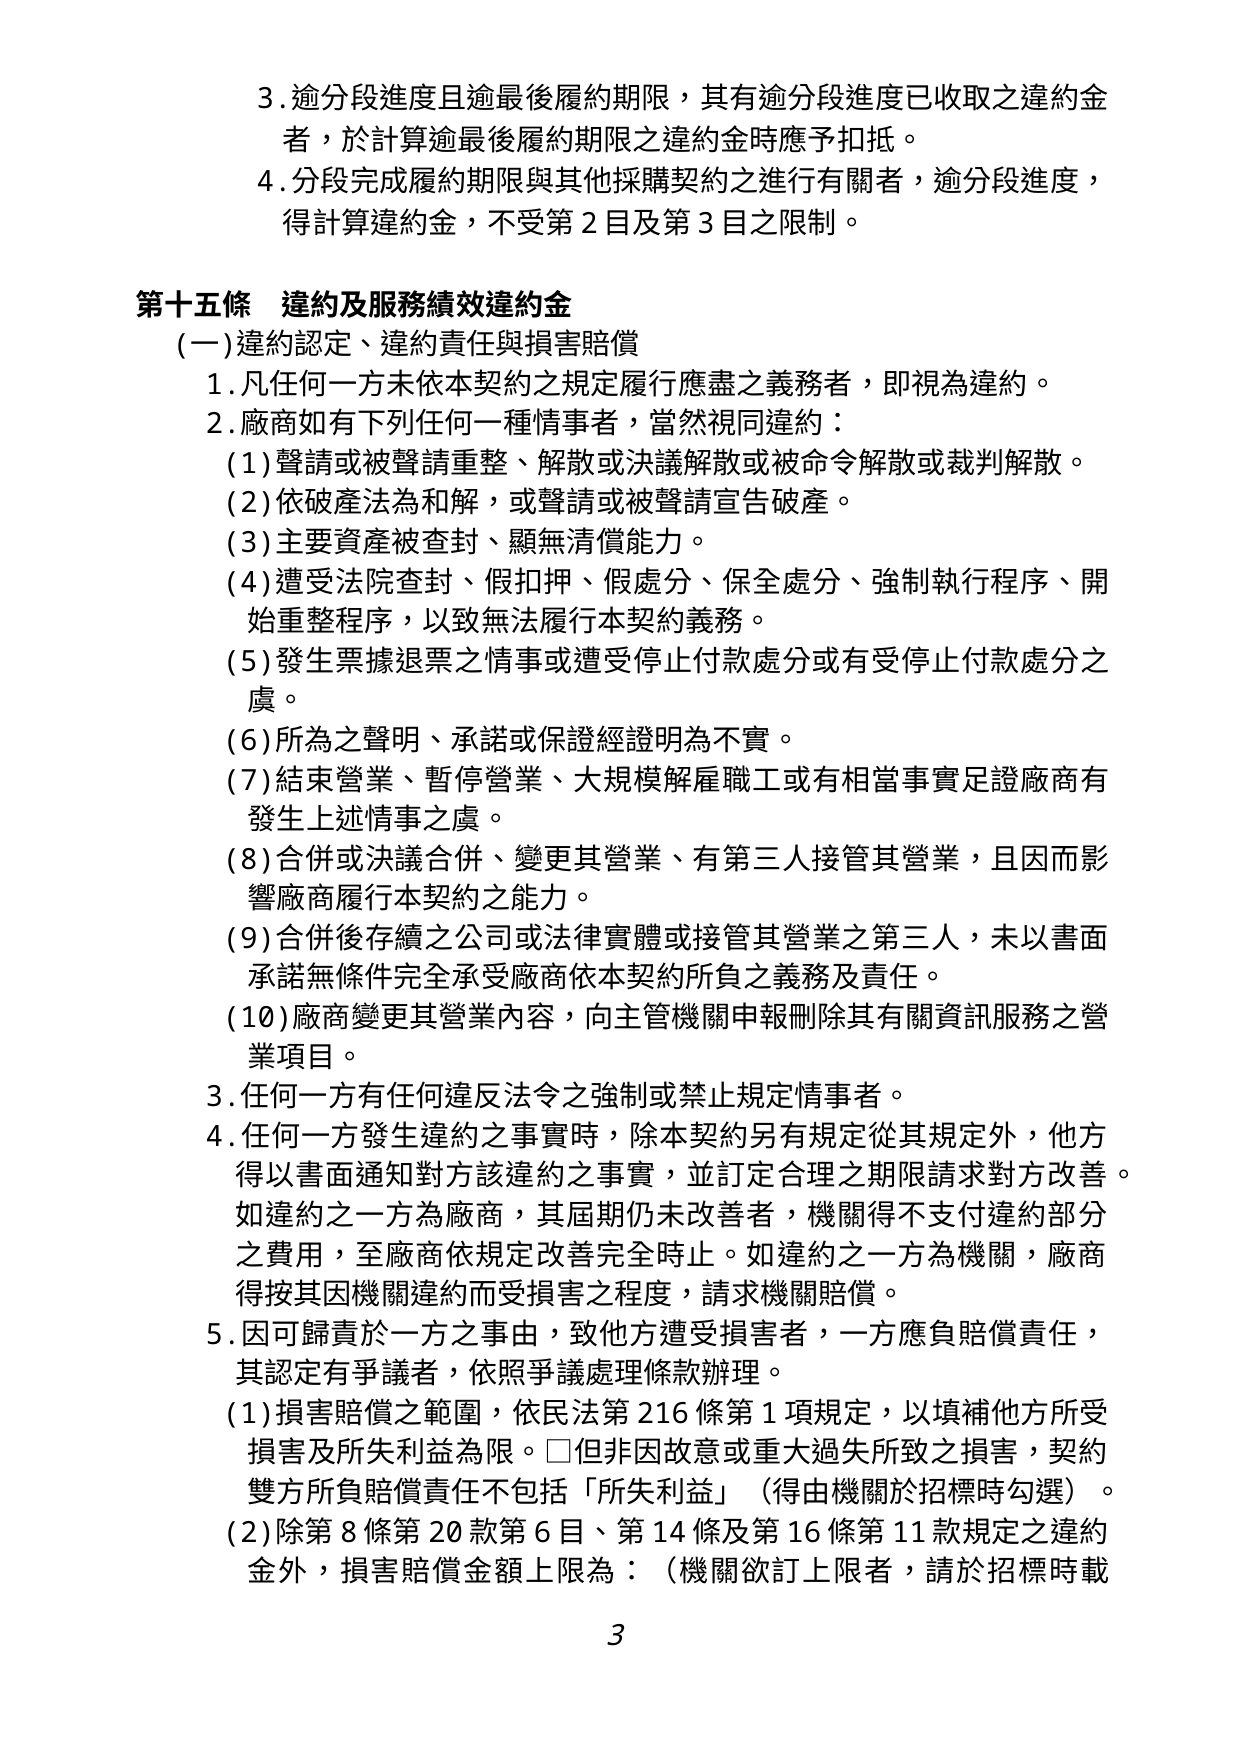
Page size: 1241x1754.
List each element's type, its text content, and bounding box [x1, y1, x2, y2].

text 3.逾分段進度且逾最後履約期限，其有逾分段進度已收取之違約金者，於計算逾最後履約期限之違約金時應予扣抵。 [256, 75, 1109, 158]
text 5.因可歸責於一方之事由，致他方遭受損害者，一方應負賠償責任，其認定有爭議者，依照爭議處理條款辦理。 [205, 1312, 1109, 1392]
text (1)聲請或被聲請重整、解散或決議解散或被命令解散或裁判解散。 [222, 442, 1109, 481]
text 3.任何一方有任何違反法令之強制或禁止規定情事者。 [205, 1075, 1109, 1114]
text (10)廠商變更其營業內容，向主管機關申報刪除其有關資訊服務之營業項目。 [222, 996, 1109, 1075]
text (7)結束營業、暫停營業、大規模解雇職工或有相當事實足證廠商有發生上述情事之虞。 [222, 758, 1109, 837]
text 4.分段完成履約期限與其他採購契約之進行有關者，逾分段進度，得計算違約金，不受第2目及第3目之限制。 [256, 158, 1109, 242]
text (5)發生票據退票之情事或遭受停止付款處分或有受停止付款處分之虞。 [222, 639, 1109, 719]
text 1.凡任何一方未依本契約之規定履行應盡之義務者，即視為違約。 [205, 362, 1109, 402]
text (2)除第8條第20款第6目、第14條及第16條第11款規定之違約金外，損害賠償金額上限為：（機關欲訂上限者，請於招標時載 [222, 1510, 1109, 1589]
text (4)遭受法院查封、假扣押、假處分、保全處分、強制執行程序、開始重整程序，以致無法履行本契約義務。 [222, 560, 1109, 639]
text (一)違約認定、違約責任與損害賠償 [172, 323, 1109, 362]
text 4.任何一方發生違約之事實時，除本契約另有規定從其規定外，他方得以書面通知對方該違約之事實，並訂定合理之期限請求對方改善。如違約之一方為廠商，其屆期仍未改善者，機關得不支付違約部分之費用，至廠商依規定改善完全時止。如違約之一方為機關，廠商得按其因機關違約而受損害之程度，請求機關賠償。 [205, 1114, 1109, 1312]
text 2.廠商如有下列任何一種情事者，當然視同違約： [205, 402, 1109, 442]
text (1)損害賠償之範圍，依民法第216條第1項規定，以填補他方所受損害及所失利益為限。□但非因故意或重大過失所致之損害，契約雙方所負賠償責任不包括「所失利益」（得由機關於招標時勾選）。 [222, 1392, 1109, 1510]
text (8)合併或決議合併、變更其營業、有第三人接管其營業，且因而影響廠商履行本契約之能力。 [222, 837, 1109, 917]
text (9)合併後存續之公司或法律實體或接管其營業之第三人，未以書面承諾無條件完全承受廠商依本契約所負之義務及責任。 [222, 917, 1109, 996]
text (3)主要資產被查封、顯無清償能力。 [222, 521, 1109, 560]
text 第十五條 違約及服務績效違約金 [135, 283, 1109, 323]
text (6)所為之聲明、承諾或保證經證明為不實。 [222, 719, 1109, 758]
text (2)依破產法為和解，或聲請或被聲請宣告破產。 [222, 481, 1109, 521]
